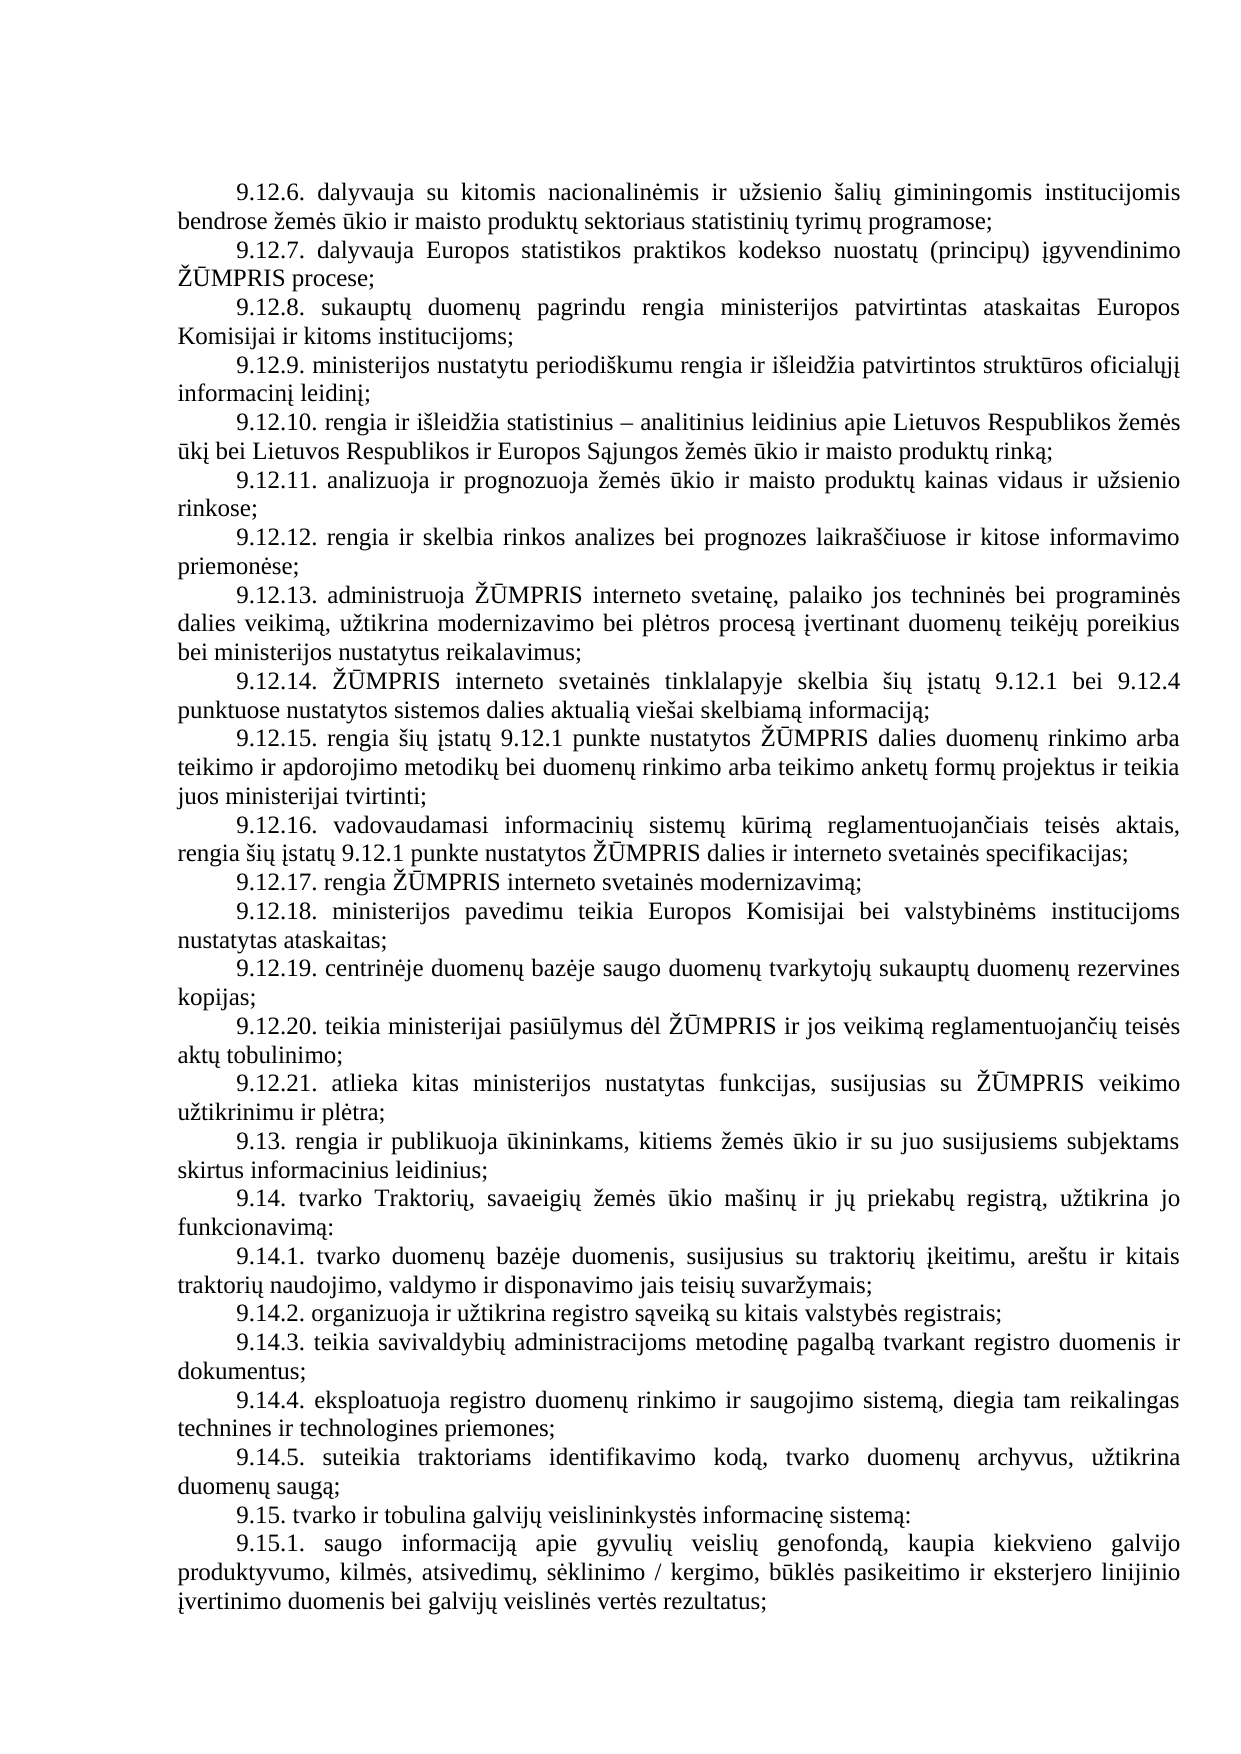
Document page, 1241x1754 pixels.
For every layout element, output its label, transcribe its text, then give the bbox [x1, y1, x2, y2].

text 9.15.1. saugo informaciją apie gyvulių veislių genofondą, kaupia kiekvieno galvijo produktyvumo, kilmės, atsivedimų, sėklinimo / kergimo, būklės pasikeitimo ir eksterjero linijinio įvertinimo duomenis bei galvijų veislinės vertės rezultatus; [177, 1528, 1181, 1615]
text 9.14.5. suteikia traktoriams identifikavimo kodą, tvarko duomenų archyvus, užtikrina duomenų saugą; [177, 1442, 1181, 1500]
text 9.12.16. vadovaudamasi informacinių sistemų kūrimą reglamentuojančiais teisės aktais, rengia šių įstatų 9.12.1 punkte nustatytos ŽŪMPRIS dalies ir interneto svetainės specifikacijas; [177, 810, 1181, 867]
text 9.12.17. rengia ŽŪMPRIS interneto svetainės modernizavimą; [177, 867, 1181, 896]
text 9.12.11. analizuoja ir prognozuoja žemės ūkio ir maisto produktų kainas vidaus ir užsienio rinkose; [177, 465, 1181, 522]
text 9.12.12. rengia ir skelbia rinkos analizes bei prognozes laikraščiuose ir kitose informavimo priemonėse; [177, 522, 1181, 580]
text 9.12.15. rengia šių įstatų 9.12.1 punkte nustatytos ŽŪMPRIS dalies duomenų rinkimo arba teikimo ir apdorojimo metodikų bei duomenų rinkimo arba teikimo anketų formų projektus ir teikia juos ministerijai tvirtinti; [177, 723, 1181, 810]
text 9.12.9. ministerijos nustatytu periodiškumu rengia ir išleidžia patvirtintos struktūros oficialųjį informacinį leidinį; [177, 350, 1181, 407]
text 9.12.6. dalyvauja su kitomis nacionalinėmis ir užsienio šalių giminingomis institucijomis bendrose žemės ūkio ir maisto produktų sektoriaus statistinių tyrimų programose; [177, 177, 1181, 235]
text 9.14.1. tvarko duomenų bazėje duomenis, susijusius su traktorių įkeitimu, areštu ir kitais traktorių naudojimo, valdymo ir disponavimo jais teisių suvaržymais; [177, 1241, 1181, 1298]
text 9.12.14. ŽŪMPRIS interneto svetainės tinklalapyje skelbia šių įstatų 9.12.1 bei 9.12.4 punktuose nustatytos sistemos dalies aktualią viešai skelbiamą informaciją; [177, 666, 1181, 723]
text 9.12.8. sukauptų duomenų pagrindu rengia ministerijos patvirtintas ataskaitas Europos Komisijai ir kitoms institucijoms; [177, 292, 1181, 350]
text 9.12.10. rengia ir išleidžia statistinius – analitinius leidinius apie Lietuvos Respublikos žemės ūkį bei Lietuvos Respublikos ir Europos Sąjungos žemės ūkio ir maisto produktų rinką; [177, 407, 1181, 465]
text 9.12.18. ministerijos pavedimu teikia Europos Komisijai bei valstybinėms institucijoms nustatytas ataskaitas; [177, 896, 1181, 953]
text 9.12.19. centrinėje duomenų bazėje saugo duomenų tvarkytojų sukauptų duomenų rezervines kopijas; [177, 953, 1181, 1011]
text 9.12.7. dalyvauja Europos statistikos praktikos kodekso nuostatų (principų) įgyvendinimo ŽŪMPRIS procese; [177, 235, 1181, 292]
text 9.12.13. administruoja ŽŪMPRIS interneto svetainę, palaiko jos techninės bei programinės dalies veikimą, užtikrina modernizavimo bei plėtros procesą įvertinant duomenų teikėjų poreikius bei ministerijos nustatytus reikalavimus; [177, 580, 1181, 666]
text 9.13. rengia ir publikuoja ūkininkams, kitiems žemės ūkio ir su juo susijusiems subjektams skirtus informacinius leidinius; [177, 1126, 1181, 1183]
text 9.14.3. teikia savivaldybių administracijoms metodinę pagalbą tvarkant registro duomenis ir dokumentus; [177, 1327, 1181, 1385]
text 9.12.20. teikia ministerijai pasiūlymus dėl ŽŪMPRIS ir jos veikimą reglamentuojančių teisės aktų tobulinimo; [177, 1011, 1181, 1068]
text 9.12.21. atlieka kitas ministerijos nustatytas funkcijas, susijusias su ŽŪMPRIS veikimo užtikrinimu ir plėtra; [177, 1068, 1181, 1126]
text 9.15. tvarko ir tobulina galvijų veislininkystės informacinę sistemą: [177, 1500, 1181, 1528]
text 9.14.2. organizuoja ir užtikrina registro sąveiką su kitais valstybės registrais; [177, 1298, 1181, 1327]
text 9.14.4. eksploatuoja registro duomenų rinkimo ir saugojimo sistemą, diegia tam reikalingas technines ir technologines priemones; [177, 1385, 1181, 1442]
text 9.14. tvarko Traktorių, savaeigių žemės ūkio mašinų ir jų priekabų registrą, užtikrina jo funkcionavimą: [177, 1183, 1181, 1241]
